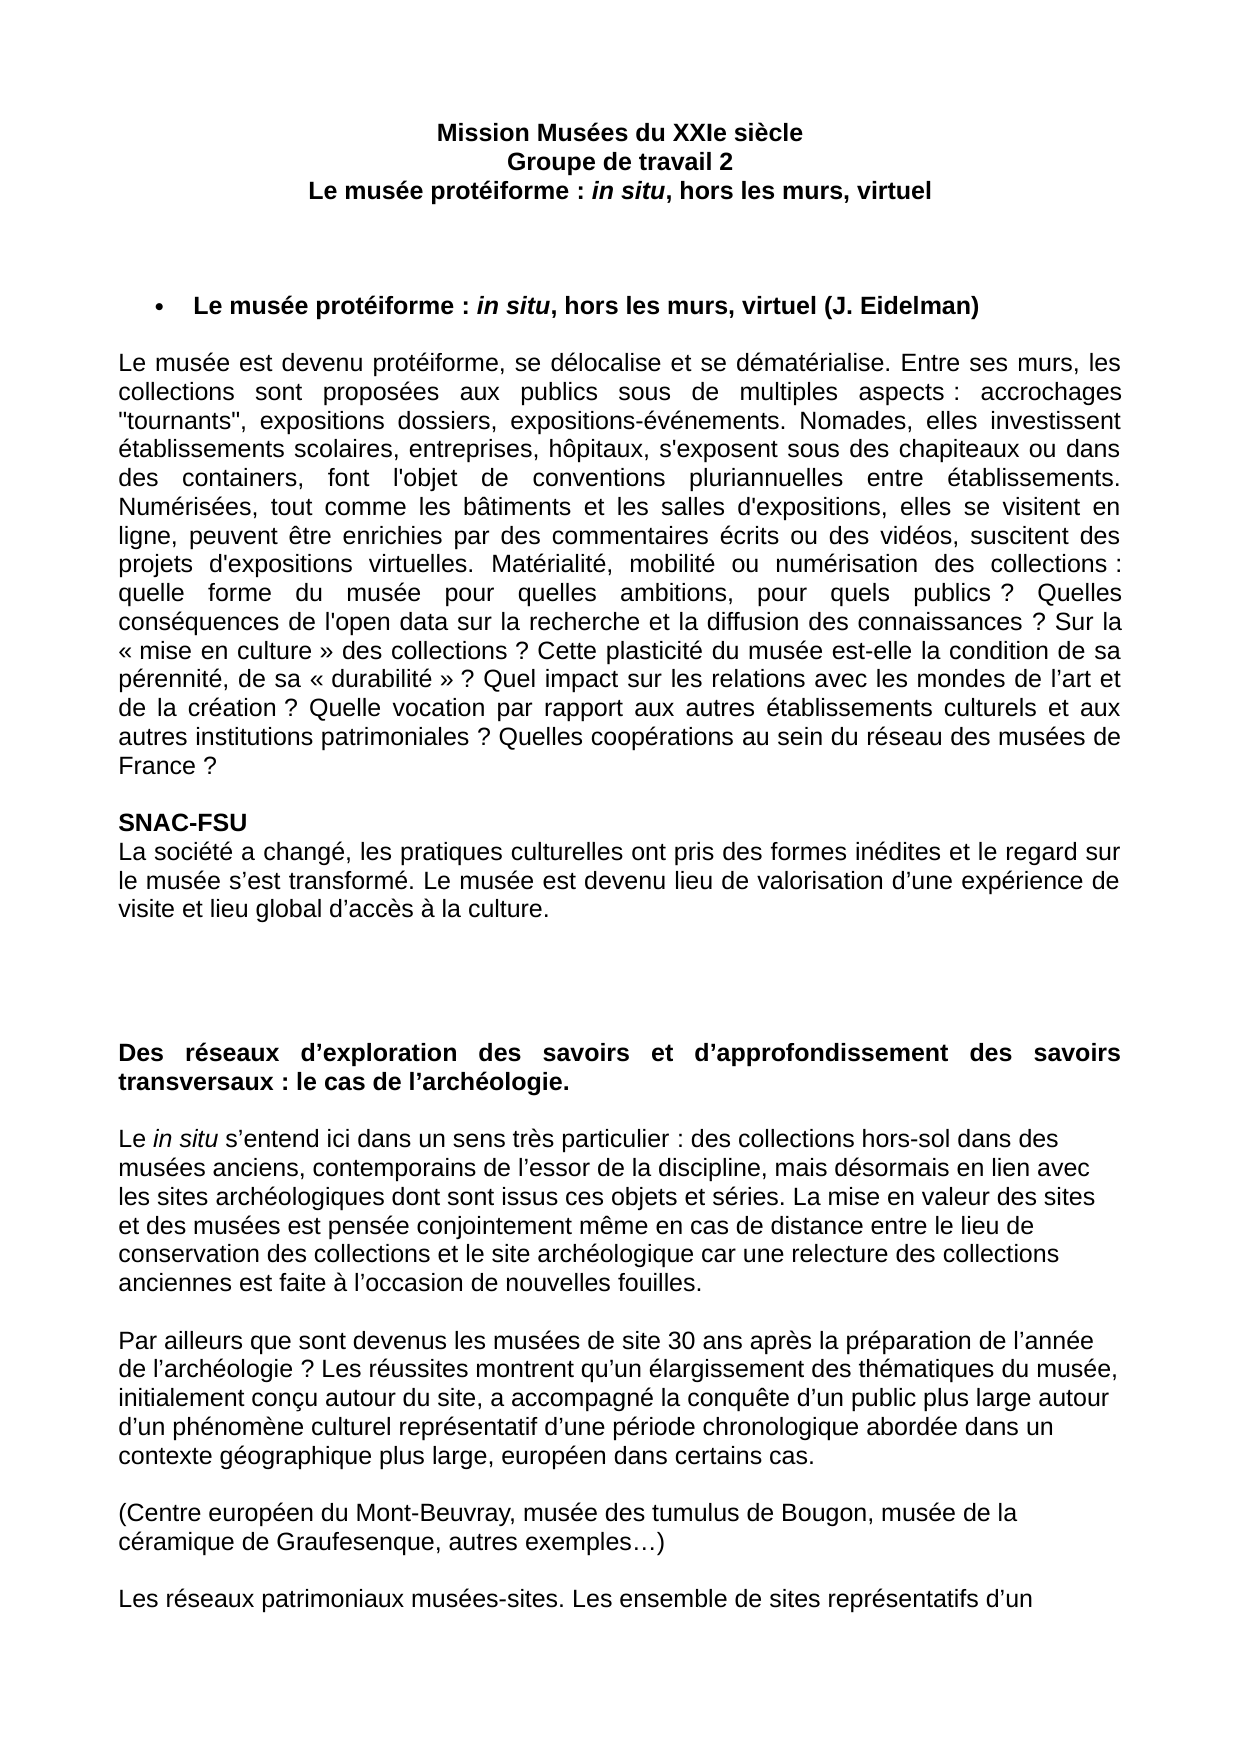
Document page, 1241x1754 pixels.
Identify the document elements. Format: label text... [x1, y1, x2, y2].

text Mission Musées du XXIe siècle [118, 118, 1122, 147]
text Par ailleurs que sont devenus les musées de site 30 ans après la préparation de l’année de l’archéologie ? Les réussites montrent qu’un élargissement des thématiques du musée, initialement conçu autour du site, a accompagné la conquête d’un public plus large autour d’un phénomène culturel représentatif d’une période chronologique abordée dans un contexte géographique plus large, européen dans certains cas. [118, 1326, 1122, 1469]
text Le musée protéiforme : in situ, hors les murs, virtuel [118, 176, 1122, 204]
text Le musée est devenu protéiforme, se délocalise et se dématérialise. Entre ses murs, les collections sont proposées aux publics sous de multiples aspects : accrochages "tournants", expositions dossiers, expositions-événements. Nomades, elles investissent établissements scolaires, entreprises, hôpitaux, s'exposent sous des chapiteaux ou dans des containers, font l'objet de conventions pluriannuelles entre établissements. Numérisées, tout comme les bâtiments et les salles d'expositions, elles se visitent en ligne, peuvent être enrichies par des commentaires écrits ou des vidéos, suscitent des projets d'expositions virtuelles. Matérialité, mobilité ou numérisation des collections : quelle forme du musée pour quelles ambitions, pour quels publics ? Quelles conséquences de l'open data sur la recherche et la diffusion des connaissances ? Sur la « mise en culture » des collections ? Cette plasticité du musée est-elle la condition de sa pérennité, de sa « durabilité » ? Quel impact sur les relations avec les mondes de l’art et de la création ? Quelle vocation par rapport aux autres établissements culturels et aux autres institutions patrimoniales ? Quelles coopérations au sein du réseau des musées de France ? [118, 348, 1122, 779]
list Le musée protéiforme : in situ, hors les murs, virtuel (J. Eidelman) [156, 291, 1122, 319]
text Les réseaux patrimoniaux musées-sites. Les ensemble de sites représentatifs d’un [118, 1584, 1122, 1613]
text La société a changé, les pratiques culturelles ont pris des formes inédites et le regard sur le musée s’est transformé. Le musée est devenu lieu de valorisation d’une expérience de visite et lieu global d’accès à la culture. [118, 837, 1122, 923]
text Des réseaux d’exploration des savoirs et d’approfondissement des savoirs transversaux : le cas de l’archéologie. [118, 1038, 1122, 1096]
text Groupe de travail 2 [118, 147, 1122, 176]
text (Centre européen du Mont-Beuvray, musée des tumulus de Bougon, musée de la céramique de Graufesenque, autres exemples…) [118, 1469, 1122, 1556]
text SNAC-FSU [118, 808, 1122, 837]
text Le in situ s’entend ici dans un sens très particulier : des collections hors-sol dans des musées anciens, contemporains de l’essor de la discipline, mais désormais en lien avec les sites archéologiques dont sont issus ces objets et séries. La mise en valeur des sites et des musées est pensée conjointement même en cas de distance entre le lieu de conservation des collections et le site archéologique car une relecture des collections anciennes est faite à l’occasion de nouvelles fouilles. [118, 1124, 1122, 1297]
